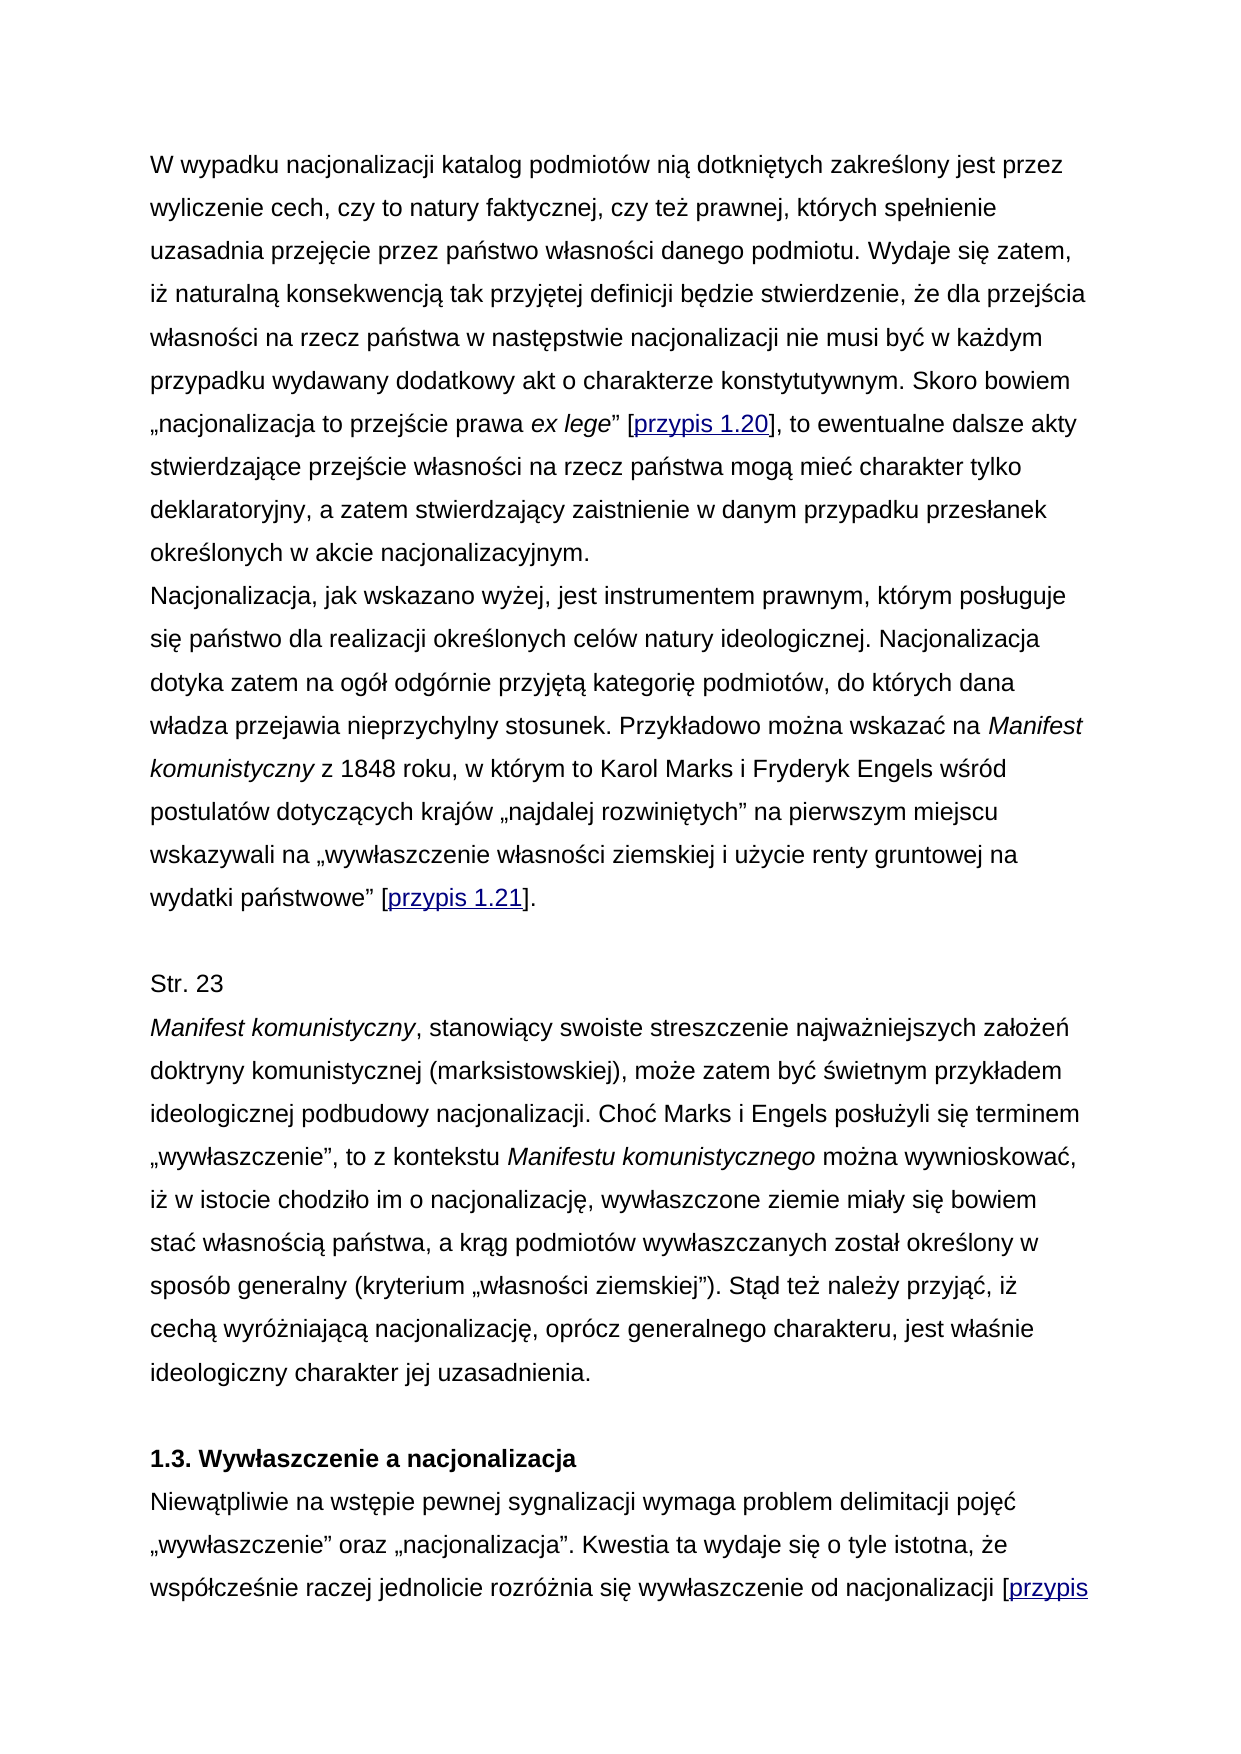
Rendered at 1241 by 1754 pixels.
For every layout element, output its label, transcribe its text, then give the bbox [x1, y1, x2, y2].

text Niewątpliwie na wstępie pewnej sygnalizacji wymaga problem delimitacji pojęć „wywłaszczenie” oraz „nacjonalizacja”. Kwestia ta wydaje się o tyle istotna, że współcześnie raczej jednolicie rozróżnia się wywłaszczenie od nacjonalizacji [przypis [150, 1487, 1090, 1602]
subtitle 1.3. Wywłaszczenie a nacjonalizacja [150, 1444, 1090, 1472]
text Nacjonalizacja, jak wskazano wyżej, jest instrumentem prawnym, którym posługuje się państwo dla realizacji określonych celów natury ideologicznej. Nacjonalizacja dotyka zatem na ogół odgórnie przyjętą kategorię podmiotów, do których dana władza przejawia nieprzychylny stosunek. Przykładowo można wskazać na Manifest komunistyczny z 1848 roku, w którym to Karol Marks i Fryderyk Engels wśród postulatów dotyczących krajów „najdalej rozwiniętych” na pierwszym miejscu wskazywali na „wywłaszczenie własności ziemskiej i użycie renty gruntowej na wydatki państwowe” [przypis 1.21]. [150, 581, 1090, 912]
text W wypadku nacjonalizacji katalog podmiotów nią dotkniętych zakreślony jest przez wyliczenie cech, czy to natury faktycznej, czy też prawnej, których spełnienie uzasadnia przejęcie przez państwo własności danego podmiotu. Wydaje się zatem, iż naturalną konsekwencją tak przyjętej definicji będzie stwierdzenie, że dla przejścia własności na rzecz państwa w następstwie nacjonalizacji nie musi być w każdym przypadku wydawany dodatkowy akt o charakterze konstytutywnym. Skoro bowiem „nacjonalizacja to przejście prawa ex lege” [przypis 1.20], to ewentualne dalsze akty stwierdzające przejście własności na rzecz państwa mogą mieć charakter tylko deklaratoryjny, a zatem stwierdzający zaistnienie w danym przypadku przesłanek określonych w akcie nacjonalizacyjnym. [150, 150, 1090, 567]
text Manifest komunistyczny, stanowiący swoiste streszczenie najważniejszych założeń doktryny komunistycznej (marksistowskiej), może zatem być świetnym przykładem ideologicznej podbudowy nacjonalizacji. Choć Marks i Engels posłużyli się terminem „wywłaszczenie”, to z kontekstu Manifestu komunistycznego można wywnioskować, iż w istocie chodziło im o nacjonalizację, wywłaszczone ziemie miały się bowiem stać własnością państwa, a krąg podmiotów wywłaszczanych został określony w sposób generalny (kryterium „własności ziemskiej”). Stąd też należy przyjąć, iż cechą wyróżniającą nacjonalizację, oprócz generalnego charakteru, jest właśnie ideologiczny charakter jej uzasadnienia. [150, 1012, 1090, 1386]
text Str. 23 [150, 969, 1090, 998]
